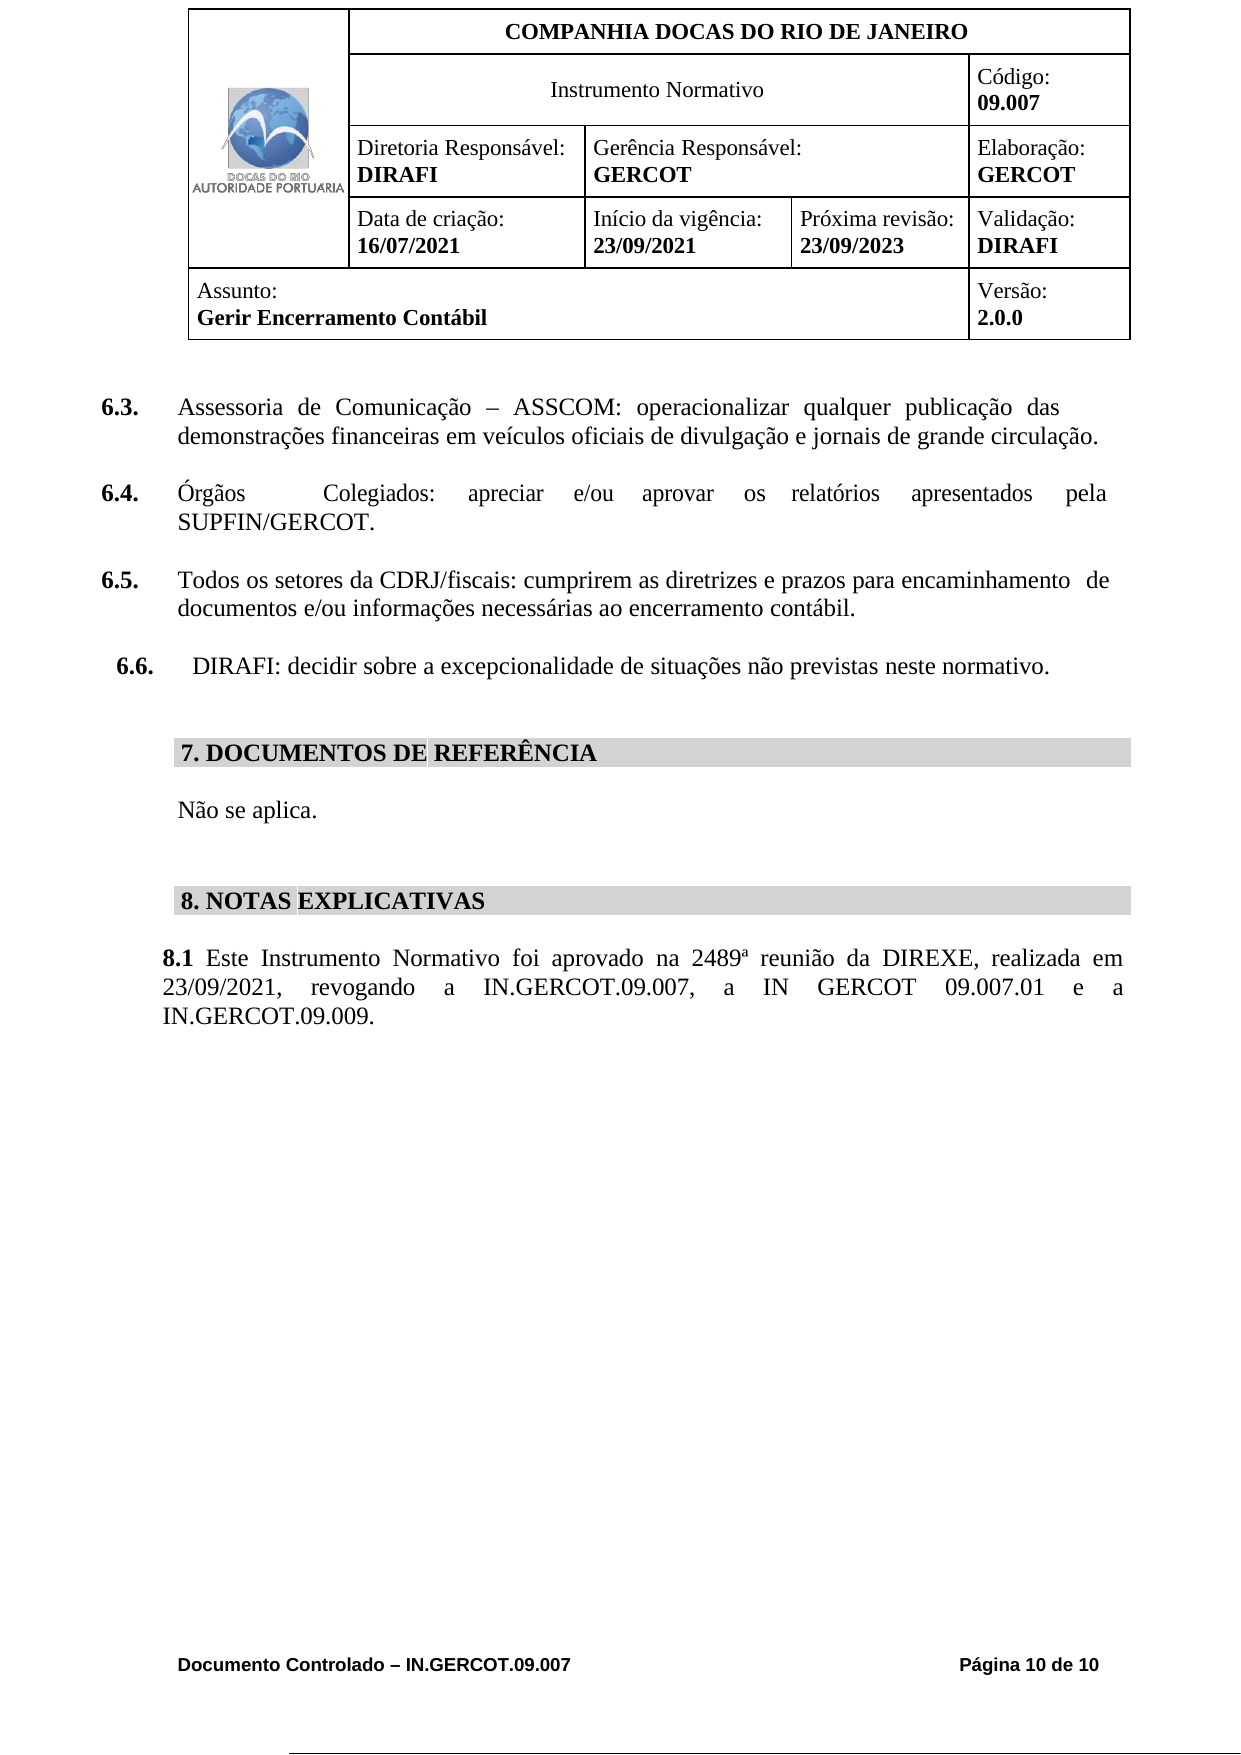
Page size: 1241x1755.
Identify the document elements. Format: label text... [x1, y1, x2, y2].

table_cell Versão: 2.0.0 [970, 269, 1129, 339]
table_header [189, 10, 348, 267]
table_cell Elaboração: GERCOT [970, 126, 1129, 196]
table_cell Gerência Responsável: GERCOT [586, 126, 968, 196]
subtitle 7. DOCUMENTOS DE REFERÊNCIA [174, 738, 1143, 767]
table_cell Data de criação: 16/07/2021 [350, 198, 584, 267]
list DIRAFI: decidir sobre a excepcionalidade de situações não previstas neste normativo. [177, 651, 1143, 680]
text Não se aplica. [177, 795, 1143, 824]
table_cell Início da vigência: 23/09/2021 [586, 198, 791, 267]
list Assessoria de Comunicação – ASSCOM: operacionalizar qualquer publicação das demonstrações financeiras em veículos oficiais de divulgação e jornais de grande circulação. [162, 392, 1122, 450]
table_header COMPANHIA DOCAS DO RIO DE JANEIRO [350, 10, 1129, 53]
table_cell Próxima revisão: 23/09/2023 [792, 198, 968, 267]
list Órgãos Colegiados: apreciar e/ou aprovar os relatórios apresentados pela SUPFIN/GERCOT. [162, 478, 1123, 536]
subtitle 8. NOTAS EXPLICATIVAS [174, 886, 1143, 915]
list Todos os setores da CDRJ/fiscais: cumprirem as diretrizes e prazos para encaminhamento de documentos e/ou informações necessárias ao encerramento contábil. [162, 565, 1122, 622]
table_cell Instrumento Normativo [350, 55, 968, 124]
table_cell Validação: DIRAFI [970, 198, 1129, 267]
table_cell Assunto: Gerir Encerramento Contábil [189, 269, 968, 339]
table_cell Diretoria Responsável: DIRAFI [350, 126, 584, 196]
table_cell Código: 09.007 [970, 55, 1129, 124]
text 8.1 Este Instrumento Normativo foi aprovado na 2489ª reunião da DIREXE, realizada em 23/09/2021, revogando a IN.GERCOT.09.007, a IN GERCOT 09.007.01 e a IN.GERCOT.09.009. [162, 943, 1123, 1029]
